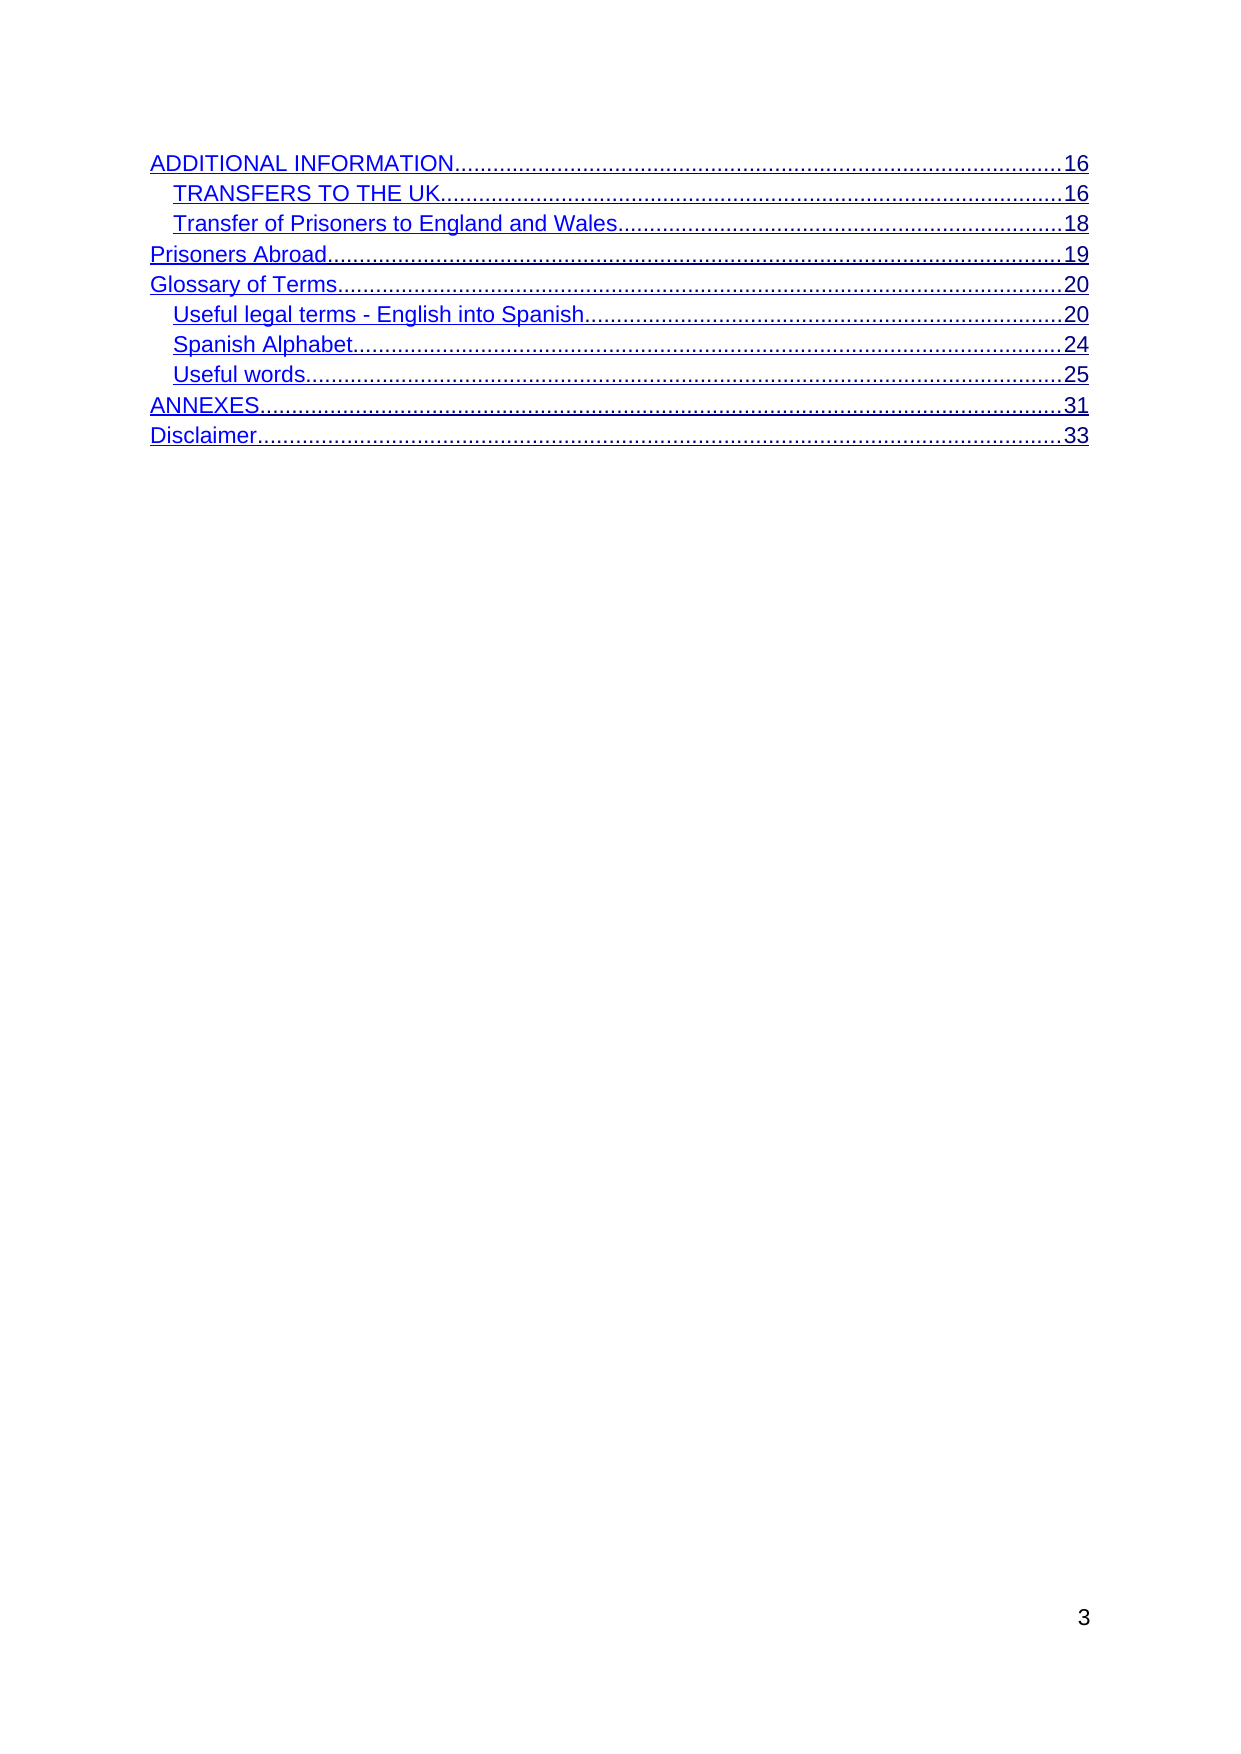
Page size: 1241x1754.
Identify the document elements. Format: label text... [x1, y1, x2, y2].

text TRANSFERS TO THE UK 16 [173, 180, 1090, 207]
text ANNEXES 31 [150, 392, 1090, 418]
text Useful legal terms - English into Spanish 20 [173, 301, 1090, 327]
text ADDITIONAL INFORMATION 16 [150, 150, 1090, 176]
text Prisoners Abroad 19 [150, 241, 1090, 267]
text Useful words 25 [173, 361, 1090, 388]
text Glossary of Terms 20 [150, 271, 1090, 297]
text Disclaimer 33 [150, 422, 1090, 448]
text Transfer of Prisoners to England and Wales 18 [173, 210, 1090, 237]
text Spanish Alphabet 24 [173, 331, 1090, 358]
